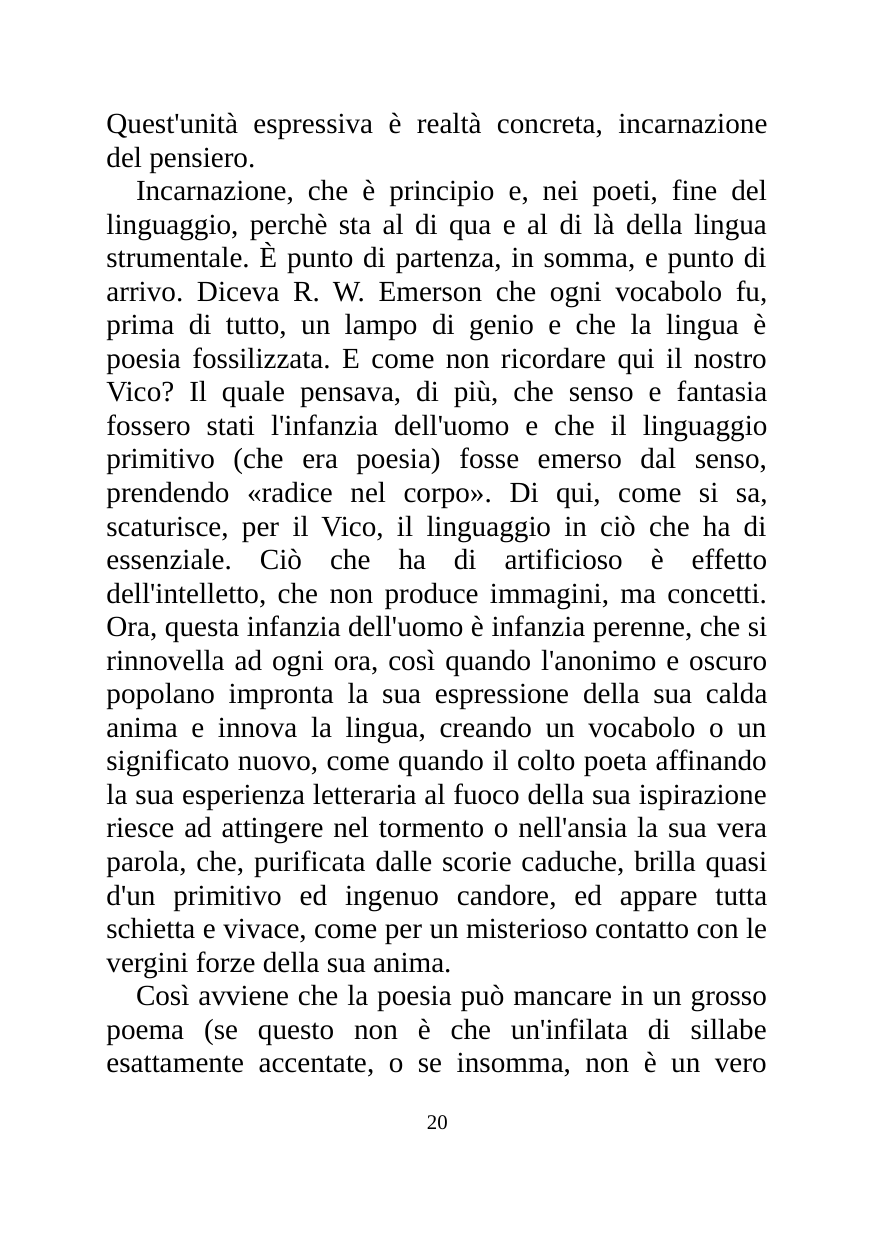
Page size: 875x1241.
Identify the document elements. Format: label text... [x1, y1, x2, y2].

text Quest'unità espressiva è realtà concreta, incarnazione del pensiero. [106, 106, 768, 173]
text Così avviene che la poesia può mancare in un grosso poema (se questo non è che un'infilata di sillabe esattamente accentate, o se insomma, non è un vero [106, 978, 768, 1079]
text Incarnazione, che è principio e, nei poeti, fine del linguaggio, perchè sta al di qua e al di là della lingua strumentale. È punto di partenza, in somma, e punto di arrivo. Diceva R. W. Emerson che ogni vocabolo fu, prima di tutto, un lampo di genio e che la lingua è poesia fossilizzata. E come non ricordare qui il nostro Vico? Il quale pensava, di più, che senso e fantasia fossero stati l'infanzia dell'uomo e che il linguaggio primitivo (che era poesia) fosse emerso dal senso, prendendo «radice nel corpo». Di qui, come si sa, scaturisce, per il Vico, il linguaggio in ciò che ha di essenziale. Ciò che ha di artificioso è effetto dell'intelletto, che non produce immagini, ma concetti. Ora, questa infanzia dell'uomo è infanzia perenne, che si rinnovella ad ogni ora, così quando l'anonimo e oscuro popolano impronta la sua espressione della sua calda anima e innova la lingua, creando un vocabolo o un significato nuovo, come quando il colto poeta affinando la sua esperienza letteraria al fuoco della sua ispirazione riesce ad attingere nel tormento o nell'ansia la sua vera parola, che, purificata dalle scorie caduche, brilla quasi d'un primitivo ed ingenuo candore, ed appare tutta schietta e vivace, come per un misterioso contatto con le vergini forze della sua anima. [106, 173, 768, 978]
